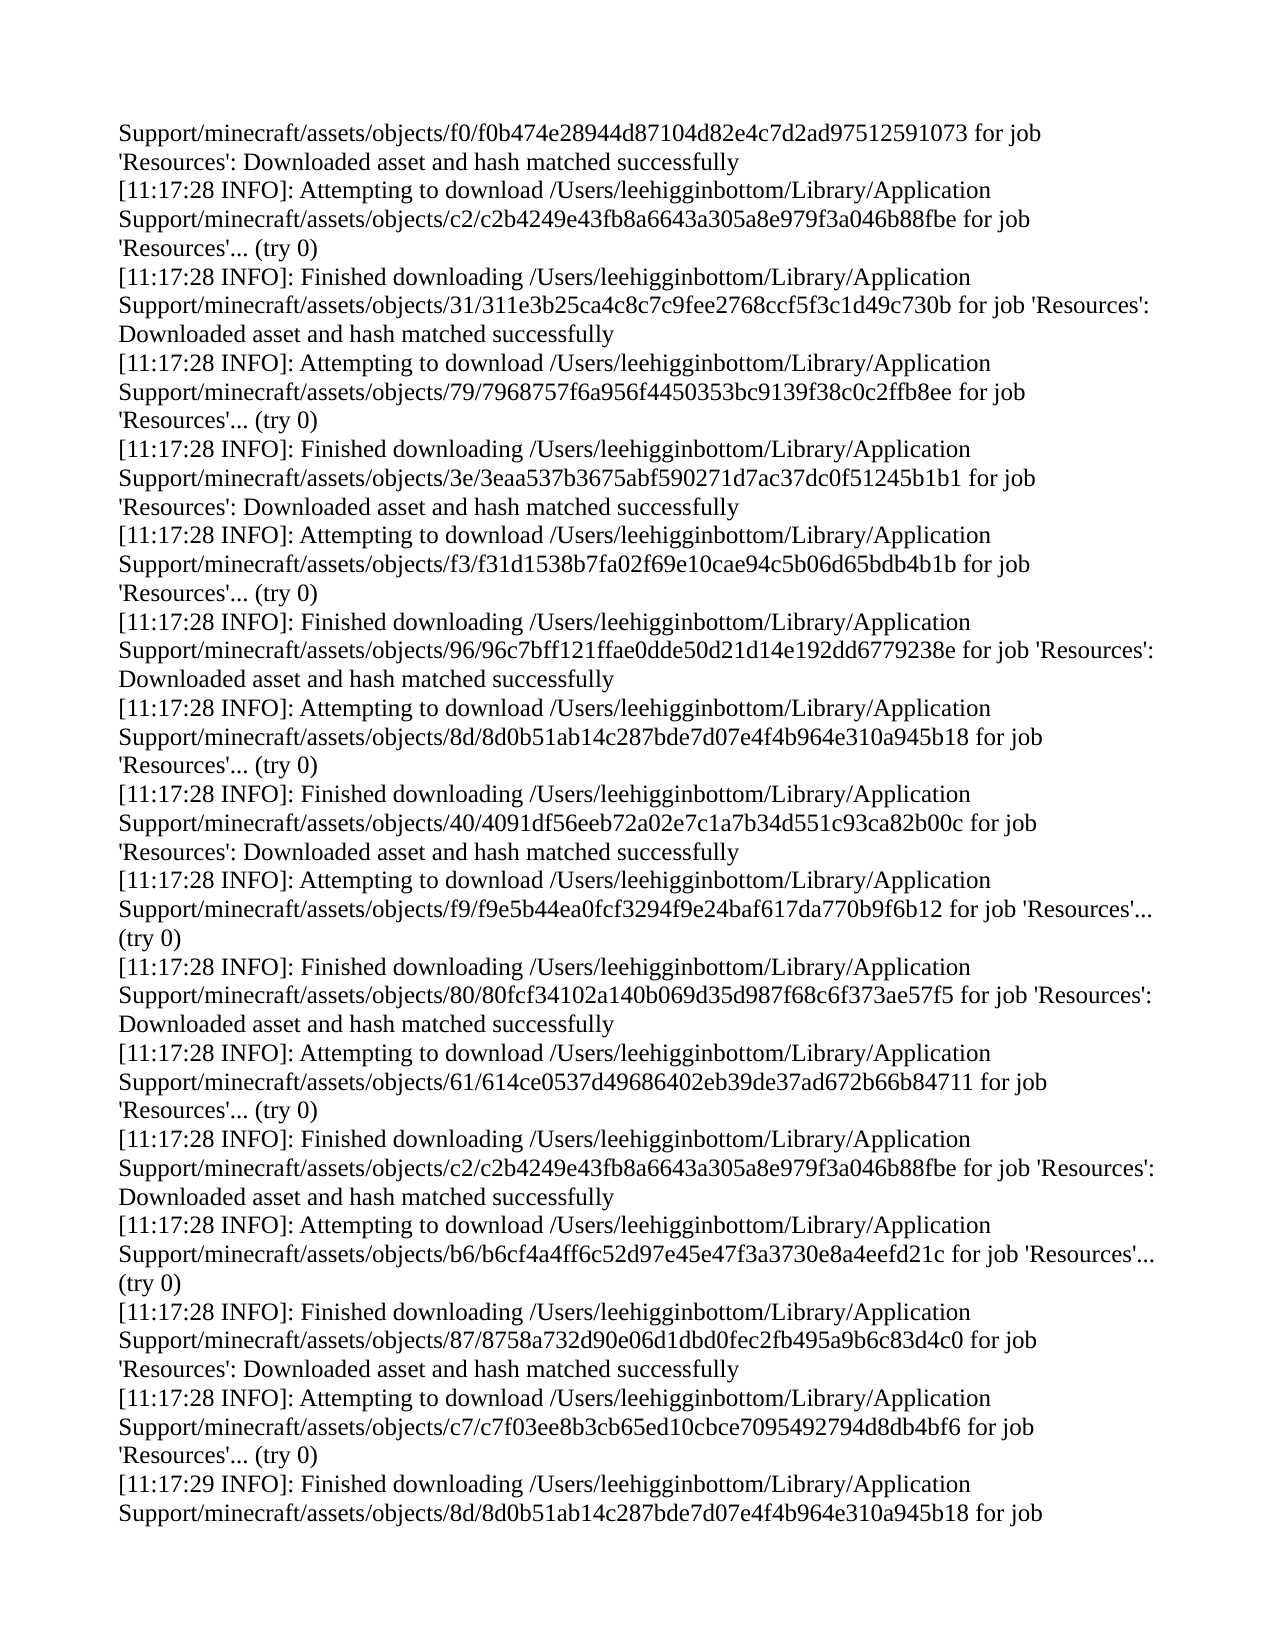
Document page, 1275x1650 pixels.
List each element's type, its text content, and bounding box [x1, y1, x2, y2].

text [11:17:29 INFO]: Finished downloading /Users/leehigginbottom/Library/Application Support/minecraft/assets/objects/8d/8d0b51ab14c287bde7d07e4f4b964e310a945b18 for job [118, 1469, 1157, 1527]
text [11:17:28 INFO]: Finished downloading /Users/leehigginbottom/Library/Application Support/minecraft/assets/objects/40/4091df56eeb72a02e7c1a7b34d551c93ca82b00c for job 'Resources': Downloaded asset and hash matched successfully [118, 779, 1157, 866]
text [11:17:28 INFO]: Attempting to download /Users/leehigginbottom/Library/Application Support/minecraft/assets/objects/c7/c7f03ee8b3cb65ed10cbce7095492794d8db4bf6 for job 'Resources'... (try 0) [118, 1383, 1157, 1469]
text [11:17:28 INFO]: Attempting to download /Users/leehigginbottom/Library/Application Support/minecraft/assets/objects/f9/f9e5b44ea0fcf3294f9e24baf617da770b9f6b12 for job 'Resources'... (try 0) [118, 866, 1157, 952]
text [11:17:28 INFO]: Finished downloading /Users/leehigginbottom/Library/Application Support/minecraft/assets/objects/80/80fcf34102a140b069d35d987f68c6f373ae57f5 for job 'Resources': Downloaded asset and hash matched successfully [118, 952, 1157, 1038]
text [11:17:28 INFO]: Attempting to download /Users/leehigginbottom/Library/Application Support/minecraft/assets/objects/61/614ce0537d49686402eb39de37ad672b66b84711 for job 'Resources'... (try 0) [118, 1038, 1157, 1124]
text [11:17:28 INFO]: Finished downloading /Users/leehigginbottom/Library/Application Support/minecraft/assets/objects/c2/c2b4249e43fb8a6643a305a8e979f3a046b88fbe for job 'Resources': Downloaded asset and hash matched successfully [118, 1124, 1157, 1211]
text [11:17:28 INFO]: Finished downloading /Users/leehigginbottom/Library/Application Support/minecraft/assets/objects/3e/3eaa537b3675abf590271d7ac37dc0f51245b1b1 for job 'Resources': Downloaded asset and hash matched successfully [118, 434, 1157, 521]
text [11:17:28 INFO]: Finished downloading /Users/leehigginbottom/Library/Application Support/minecraft/assets/objects/96/96c7bff121ffae0dde50d21d14e192dd6779238e for job 'Resources': Downloaded asset and hash matched successfully [118, 607, 1157, 693]
text [11:17:28 INFO]: Attempting to download /Users/leehigginbottom/Library/Application Support/minecraft/assets/objects/79/7968757f6a956f4450353bc9139f38c0c2ffb8ee for job 'Resources'... (try 0) [118, 348, 1157, 434]
text Support/minecraft/assets/objects/f0/f0b474e28944d87104d82e4c7d2ad97512591073 for job 'Resources': Downloaded asset and hash matched successfully [118, 118, 1157, 176]
text [11:17:28 INFO]: Finished downloading /Users/leehigginbottom/Library/Application Support/minecraft/assets/objects/31/311e3b25ca4c8c7c9fee2768ccf5f3c1d49c730b for job 'Resources': Downloaded asset and hash matched successfully [118, 262, 1157, 348]
text [11:17:28 INFO]: Attempting to download /Users/leehigginbottom/Library/Application Support/minecraft/assets/objects/8d/8d0b51ab14c287bde7d07e4f4b964e310a945b18 for job 'Resources'... (try 0) [118, 693, 1157, 779]
text [11:17:28 INFO]: Attempting to download /Users/leehigginbottom/Library/Application Support/minecraft/assets/objects/f3/f31d1538b7fa02f69e10cae94c5b06d65bdb4b1b for job 'Resources'... (try 0) [118, 521, 1157, 607]
text [11:17:28 INFO]: Attempting to download /Users/leehigginbottom/Library/Application Support/minecraft/assets/objects/b6/b6cf4a4ff6c52d97e45e47f3a3730e8a4eefd21c for job 'Resources'... (try 0) [118, 1211, 1157, 1297]
text [11:17:28 INFO]: Finished downloading /Users/leehigginbottom/Library/Application Support/minecraft/assets/objects/87/8758a732d90e06d1dbd0fec2fb495a9b6c83d4c0 for job 'Resources': Downloaded asset and hash matched successfully [118, 1297, 1157, 1383]
text [11:17:28 INFO]: Attempting to download /Users/leehigginbottom/Library/Application Support/minecraft/assets/objects/c2/c2b4249e43fb8a6643a305a8e979f3a046b88fbe for job 'Resources'... (try 0) [118, 176, 1157, 262]
